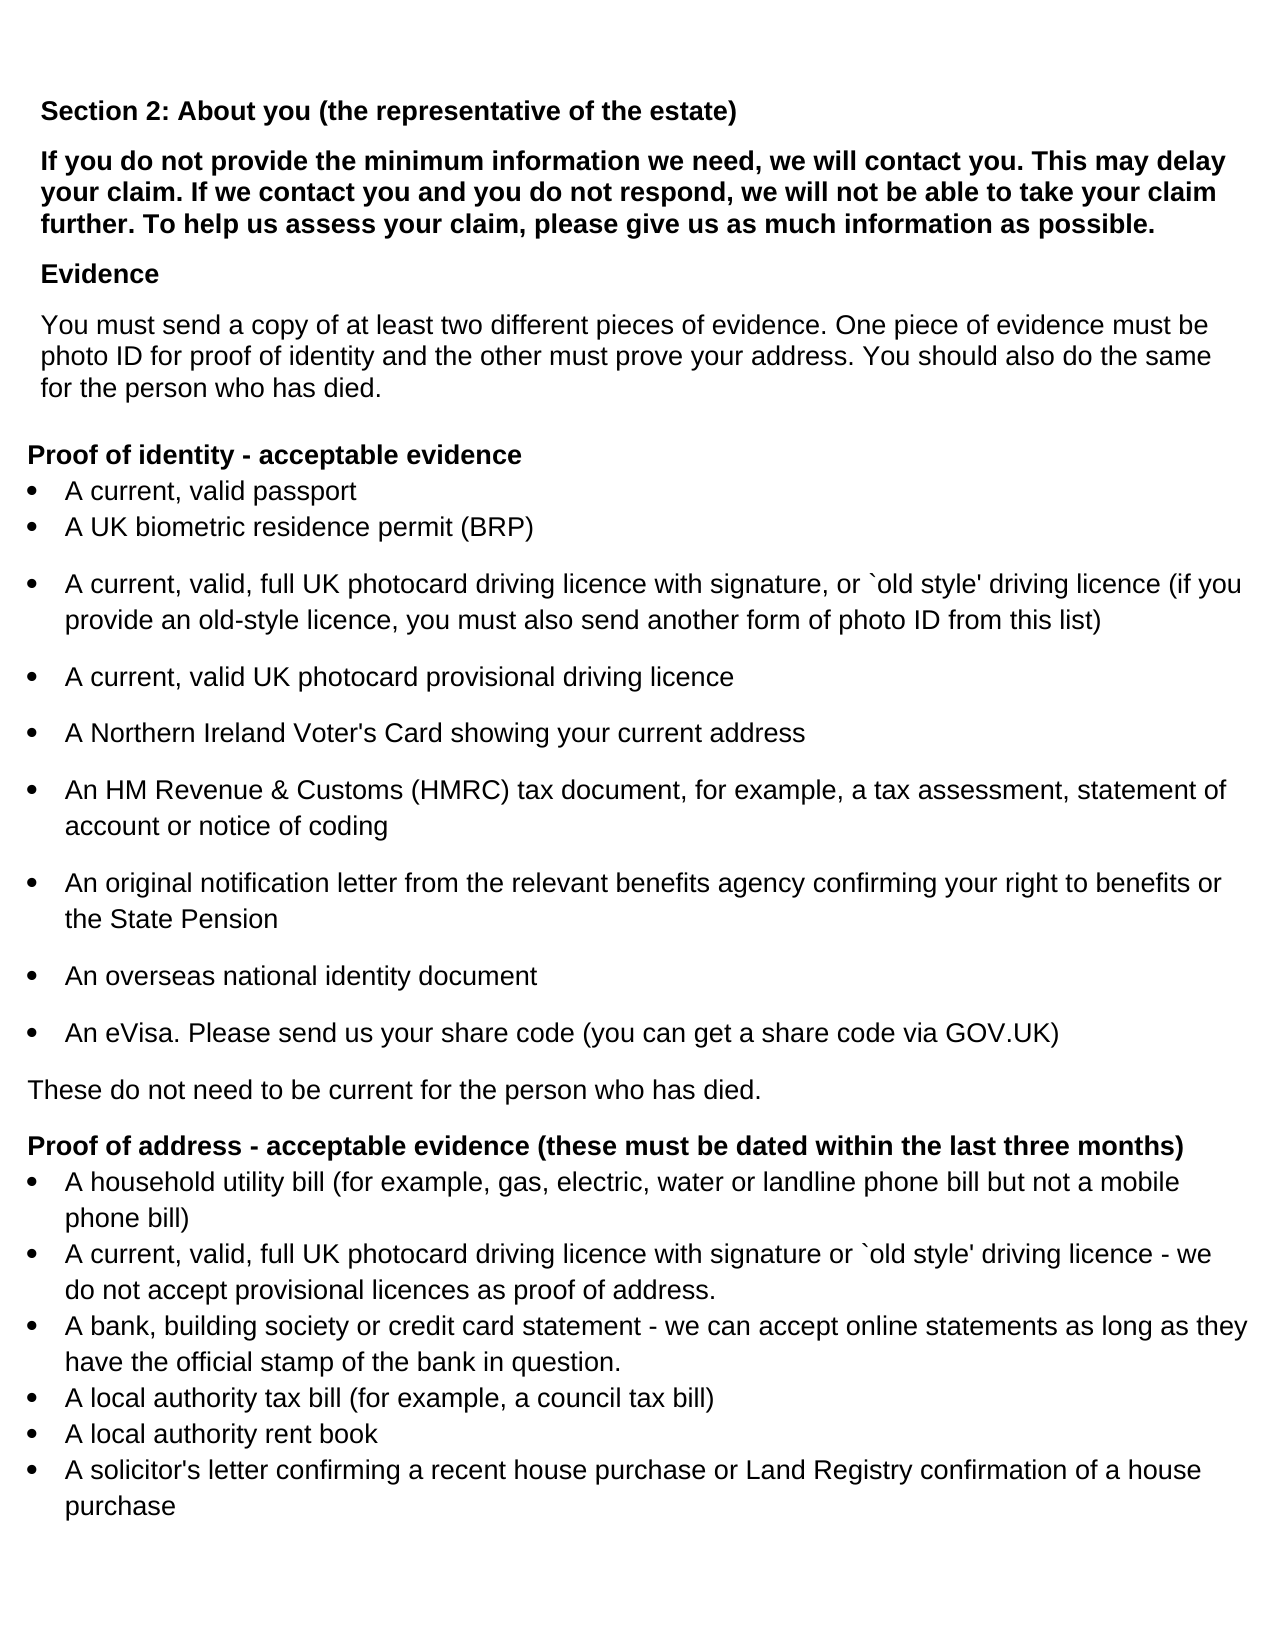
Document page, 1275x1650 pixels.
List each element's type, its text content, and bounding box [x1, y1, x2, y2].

list An original notification letter from the relevant benefits agency confirming your right to benefits or the State Pension [27, 867, 1250, 934]
list A current, valid, full UK photocard driving licence with signature, or `old style' driving licence (if you provide an old-style licence, you must also send another form of photo ID from this list) [27, 568, 1250, 635]
list A current, valid, full UK photocard driving licence with signature or `old style' driving licence - we do not accept provisional licences as proof of address. [27, 1238, 1250, 1306]
list An overseas national identity document [27, 960, 1250, 991]
list An eVisa. Please send us your share code (you can get a share code via GOV.UK) [27, 1017, 1250, 1048]
list A UK biometric residence permit (BRP) [27, 511, 1250, 542]
text Proof of identity - acceptable evidence [27, 439, 1250, 470]
text These do not need to be current for the person who has died. [27, 1074, 1250, 1105]
list A household utility bill (for example, gas, electric, water or landline phone bill but not a mobile phone bill) [27, 1166, 1250, 1234]
list A current, valid passport [27, 475, 1250, 506]
subtitle Evidence [40, 258, 1250, 290]
list A local authority tax bill (for example, a council tax bill) [27, 1382, 1250, 1414]
list A local authority rent book [27, 1418, 1250, 1450]
list A current, valid UK photocard provisional driving licence [27, 661, 1250, 692]
subtitle Section 2: About you (the representative of the estate) [40, 94, 1250, 126]
text Proof of address - acceptable evidence (these must be dated within the last three months) [27, 1130, 1250, 1162]
list A Northern Ireland Voter's Card showing your current address [27, 717, 1250, 749]
list A bank, building society or credit card statement - we can accept online statements as long as they have the official stamp of the bank in question. [27, 1310, 1250, 1378]
list An HM Revenue & Customs (HMRC) tax document, for example, a tax assessment, statement of account or notice of coding [27, 774, 1250, 842]
subtitle If you do not provide the minimum information we need, we will contact you. This may delay your claim. If we contact you and you do not respond, we will not be able to take your claim further. To help us assess your claim, please give us as much information as possible. [40, 145, 1250, 239]
list A solicitor's letter confirming a recent house purchase or Land Registry confirmation of a house purchase [27, 1454, 1250, 1522]
subtitle You must send a copy of at least two different pieces of evidence. One piece of evidence must be photo ID for proof of identity and the other must prove your address. You should also do the same for the person who has died. [40, 309, 1250, 403]
